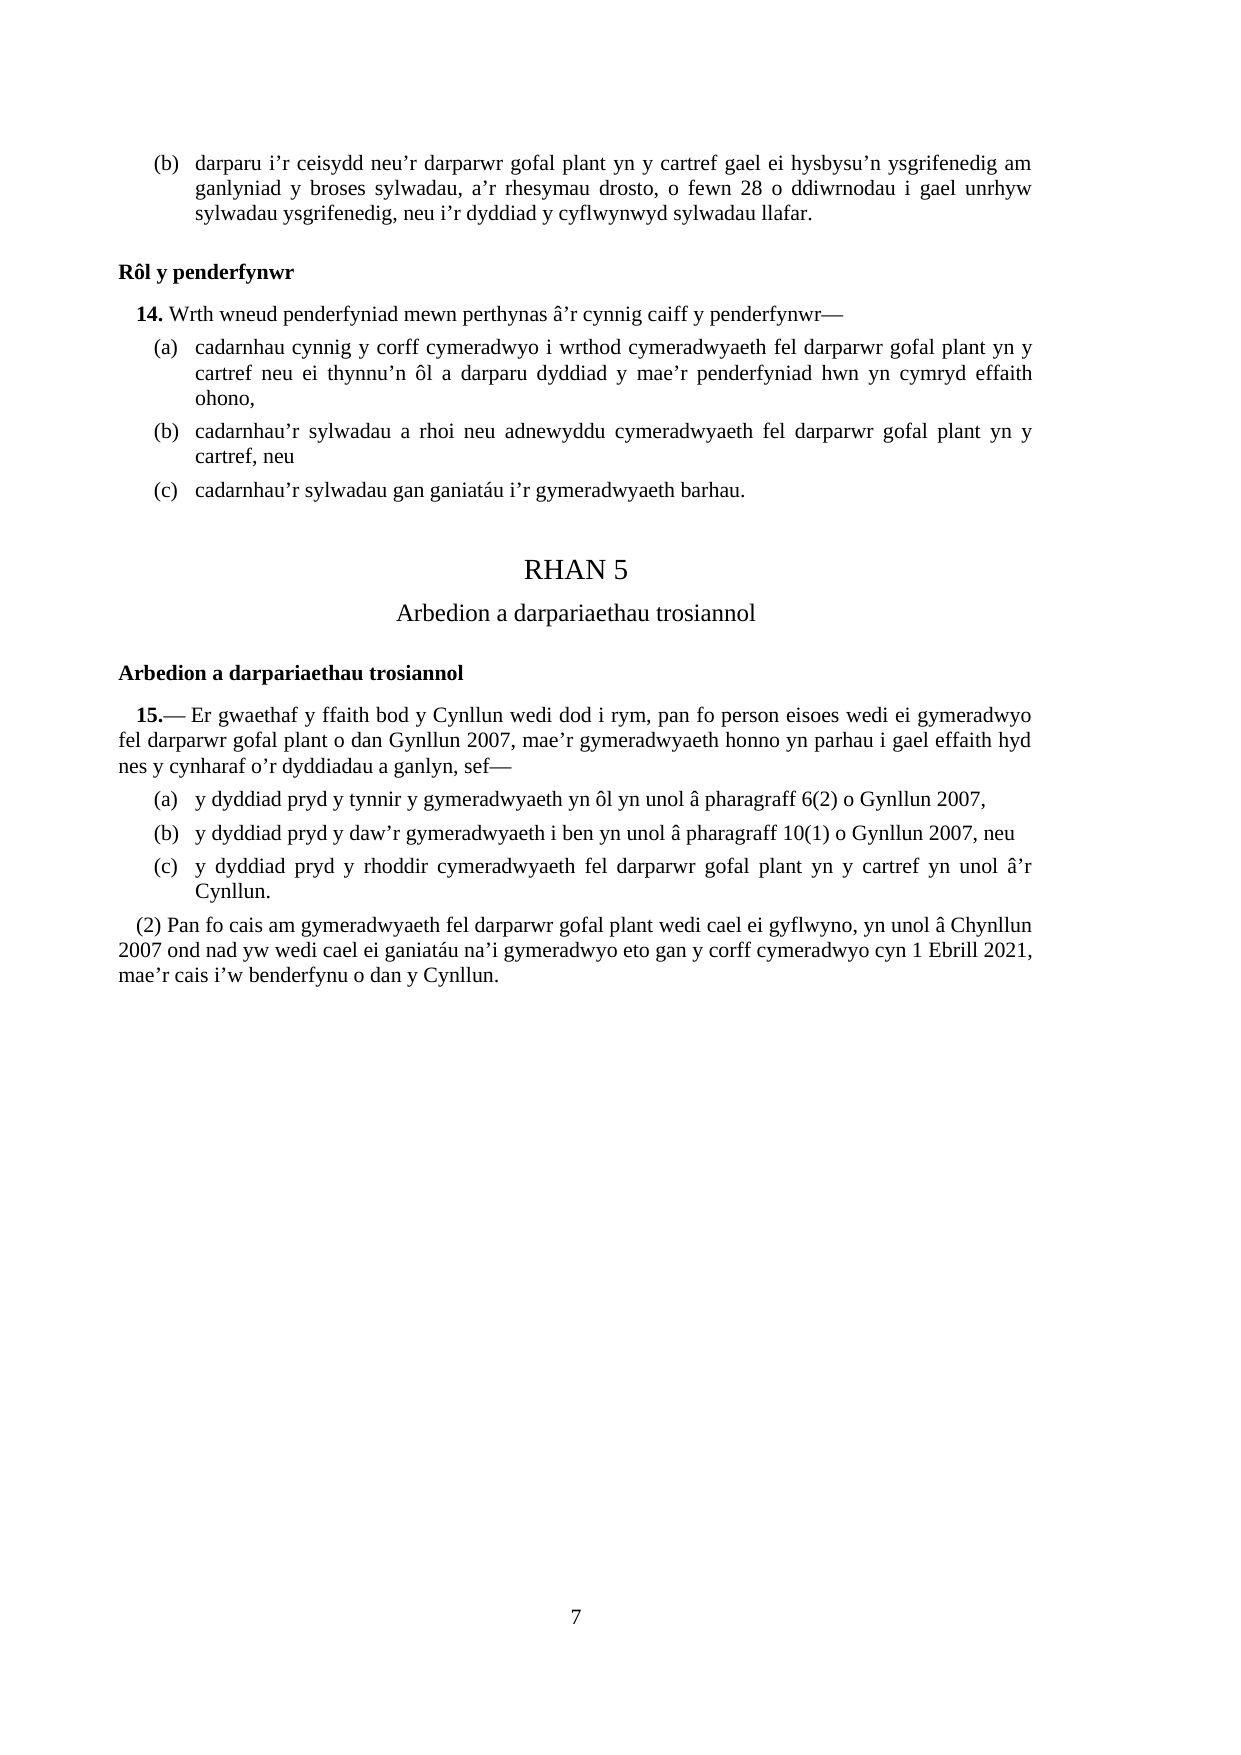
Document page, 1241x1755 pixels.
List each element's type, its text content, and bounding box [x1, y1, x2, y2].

list y dyddiad pryd y daw’r gymeradwyaeth i ben yn unol â pharagraff 10(1) o Gynllun 2007, neu [153, 820, 1034, 845]
list cadarnhau cynnig y corff cymeradwyo i wrthod cymeradwyaeth fel darparwr gofal plant yn y cartref neu ei thynnu’n ôl a darparu dyddiad y mae’r penderfyniad hwn yn cymryd effaith ohono, [153, 334, 1034, 410]
list y dyddiad pryd y rhoddir cymeradwyaeth fel darparwr gofal plant yn y cartref yn unol â’r Cynllun. [153, 853, 1034, 904]
list Wrth wneud penderfyniad mewn perthynas â’r cynnig caiff y penderfynwr— [118, 301, 1034, 326]
text Rôl y penderfynwr [118, 259, 1034, 284]
list cadarnhau’r sylwadau a rhoi neu adnewyddu cymeradwyaeth fel darparwr gofal plant yn y cartref, neu [153, 418, 1034, 469]
list y dyddiad pryd y tynnir y gymeradwyaeth yn ôl yn unol â pharagraff 6(2) o Gynllun 2007, [153, 786, 1034, 811]
text Arbedion a darpariaethau trosiannol [118, 598, 1034, 627]
list cadarnhau’r sylwadau gan ganiatáu i’r gymeradwyaeth barhau. [153, 477, 1034, 502]
list Pan fo cais am gymeradwyaeth fel darparwr gofal plant wedi cael ei gyflwyno, yn unol â Chynllun 2007 ond nad yw wedi cael ei ganiatáu na’i gymeradwyo eto gan y corff cymeradwyo cyn 1 Ebrill 2021, mae’r cais i’w benderfynu o dan y Cynllun. [118, 912, 1034, 988]
text RHAN 5 [118, 552, 1034, 586]
list darparu i’r ceisydd neu’r darparwr gofal plant yn y cartref gael ei hysbysu’n ysgrifenedig am ganlyniad y broses sylwadau, a’r rhesymau drosto, o fewn 28 o ddiwrnodau i gael unrhyw sylwadau ysgrifenedig, neu i’r dyddiad y cyflwynwyd sylwadau llafar. [153, 150, 1034, 226]
list — Er gwaethaf y ffaith bod y Cynllun wedi dod i rym, pan fo person eisoes wedi ei gymeradwyo fel darparwr gofal plant o dan Gynllun 2007, mae’r gymeradwyaeth honno yn parhau i gael effaith hyd nes y cynharaf o’r dyddiadau a ganlyn, sef— [118, 702, 1034, 778]
text Arbedion a darpariaethau trosiannol [118, 660, 1034, 686]
